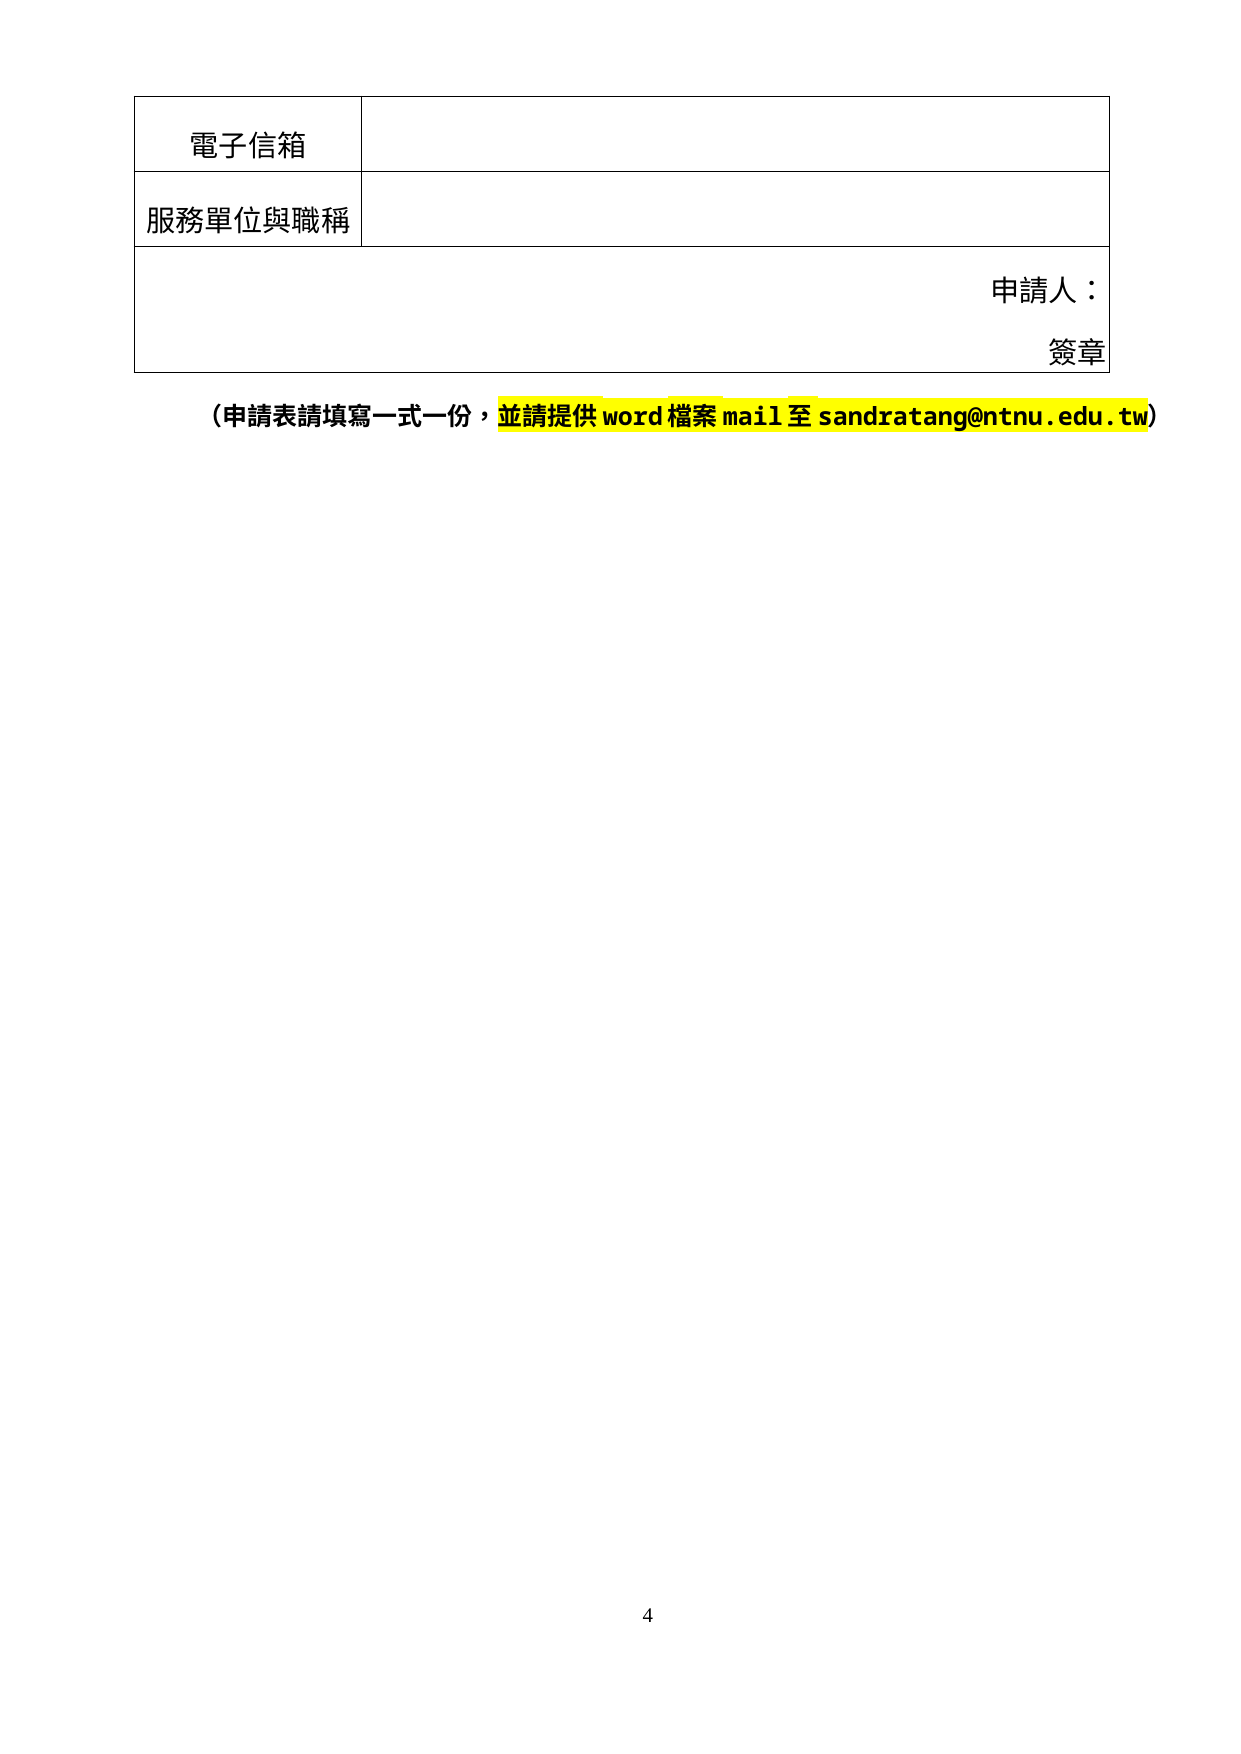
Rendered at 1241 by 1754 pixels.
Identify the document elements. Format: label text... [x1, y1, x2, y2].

table_cell 申請人： 簽章 [135, 247, 1109, 372]
text （申請表請填寫一式一份，並請提供word檔案mail至sandratang@ntnu.edu.tw） [187, 373, 1173, 435]
table_cell [362, 97, 1109, 171]
table_cell 服務單位與職稱 [135, 172, 361, 246]
table_cell 電子信箱 [135, 97, 361, 171]
table_cell [362, 172, 1109, 246]
